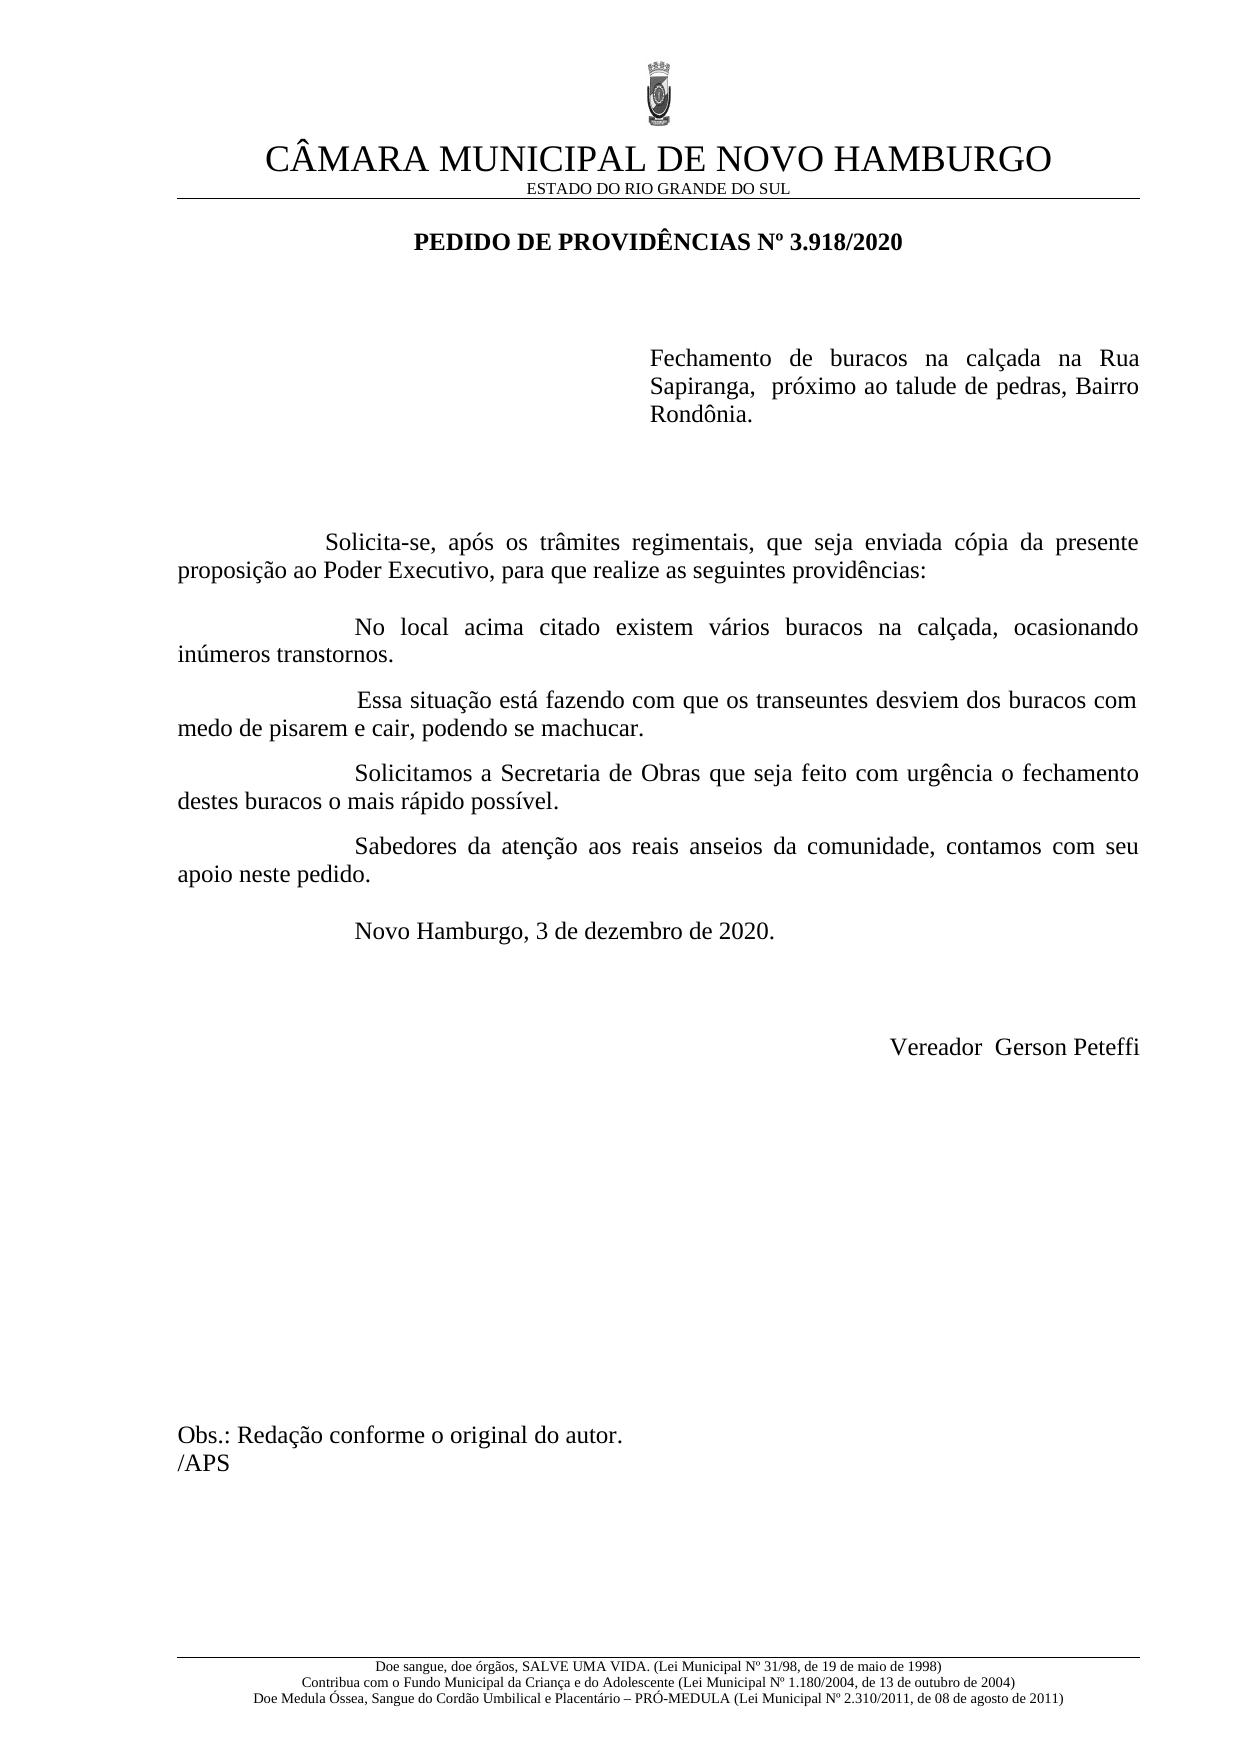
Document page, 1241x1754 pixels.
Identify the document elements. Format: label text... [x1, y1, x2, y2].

text Sabedores da atenção aos reais anseios da comunidade, contamos com seu apoio neste pedido. [177, 832, 1140, 888]
text Essa situação está fazendo com que os transeuntes desviem dos buracos com medo de pisarem e cair, podendo se machucar. [177, 686, 1140, 741]
text Fechamento de buracos na calçada na Rua Sapiranga, próximo ao talude de pedras, Bairro Rondônia. [649, 344, 1140, 428]
text PEDIDO DE PROVIDÊNCIAS Nº 3.918/2020 [177, 228, 1140, 256]
text /APS [177, 1449, 1140, 1477]
text Vereador Gerson Peteffi [177, 1033, 1140, 1061]
text No local acima citado existem vários buracos na calçada, ocasionando inúmeros transtornos. [177, 613, 1140, 668]
text Obs.: Redação conforme o original do autor. [177, 1421, 1140, 1449]
text Solicitamos a Secretaria de Obras que seja feito com urgência o fechamento destes buracos o mais rápido possível. [177, 759, 1140, 814]
text Novo Hamburgo, 3 de dezembro de 2020. [177, 917, 1140, 945]
text Solicita-se, após os trâmites regimentais, que seja enviada cópia da presente proposição ao Poder Executivo, para que realize as seguintes providências: [177, 528, 1140, 583]
